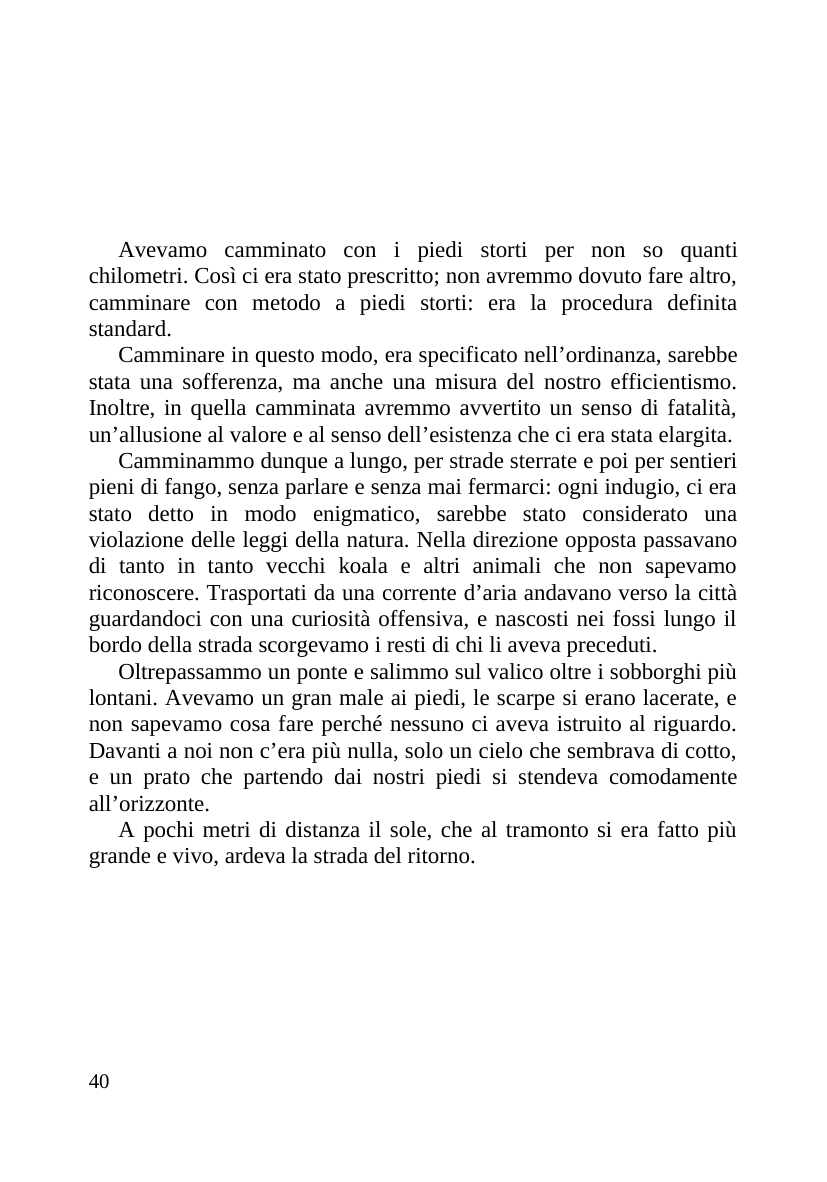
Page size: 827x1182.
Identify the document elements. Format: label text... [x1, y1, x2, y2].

text Camminammo dunque a lungo, per strade sterrate e poi per sentieri pieni di fango, senza parlare e senza mai fermarci: ogni indugio, ci era stato detto in modo enigmatico, sarebbe stato considerato una violazione delle leggi della natura. Nella direzione opposta passavano di tanto in tanto vecchi koala e altri animali che non sapevamo riconoscere. Trasportati da una corrente d’aria andavano verso la città guardandoci con una curiosità offensiva, e nascosti nei fossi lungo il bordo della strada scorgevamo i resti di chi li aveva preceduti. [88, 447, 738, 658]
text Camminare in questo modo, era specificato nell’ordinanza, sarebbe stata una sofferenza, ma anche una misura del nostro efficientismo. Inoltre, in quella camminata avremmo avvertito un senso di fatalità, un’allusione al valore e al senso dell’esistenza che ci era stata elargita. [88, 342, 738, 447]
text Avevamo camminato con i piedi storti per non so quanti chilometri. Così ci era stato prescritto; non avremmo dovuto fare altro, camminare con metodo a piedi storti: era la procedura definita standard. [88, 236, 738, 342]
text A pochi metri di distanza il sole, che al tramonto si era fatto più grande e vivo, ardeva la strada del ritorno. [88, 816, 738, 869]
text Oltrepassammo un ponte e salimmo sul valico oltre i sobborghi più lontani. Avevamo un gran male ai piedi, le scarpe si erano lacerate, e non sapevamo cosa fare perché nessuno ci aveva istruito al riguardo. Davanti a noi non c’era più nulla, solo un cielo che sembrava di cotto, e un prato che partendo dai nostri piedi si stendeva comodamente all’orizzonte. [88, 658, 738, 816]
